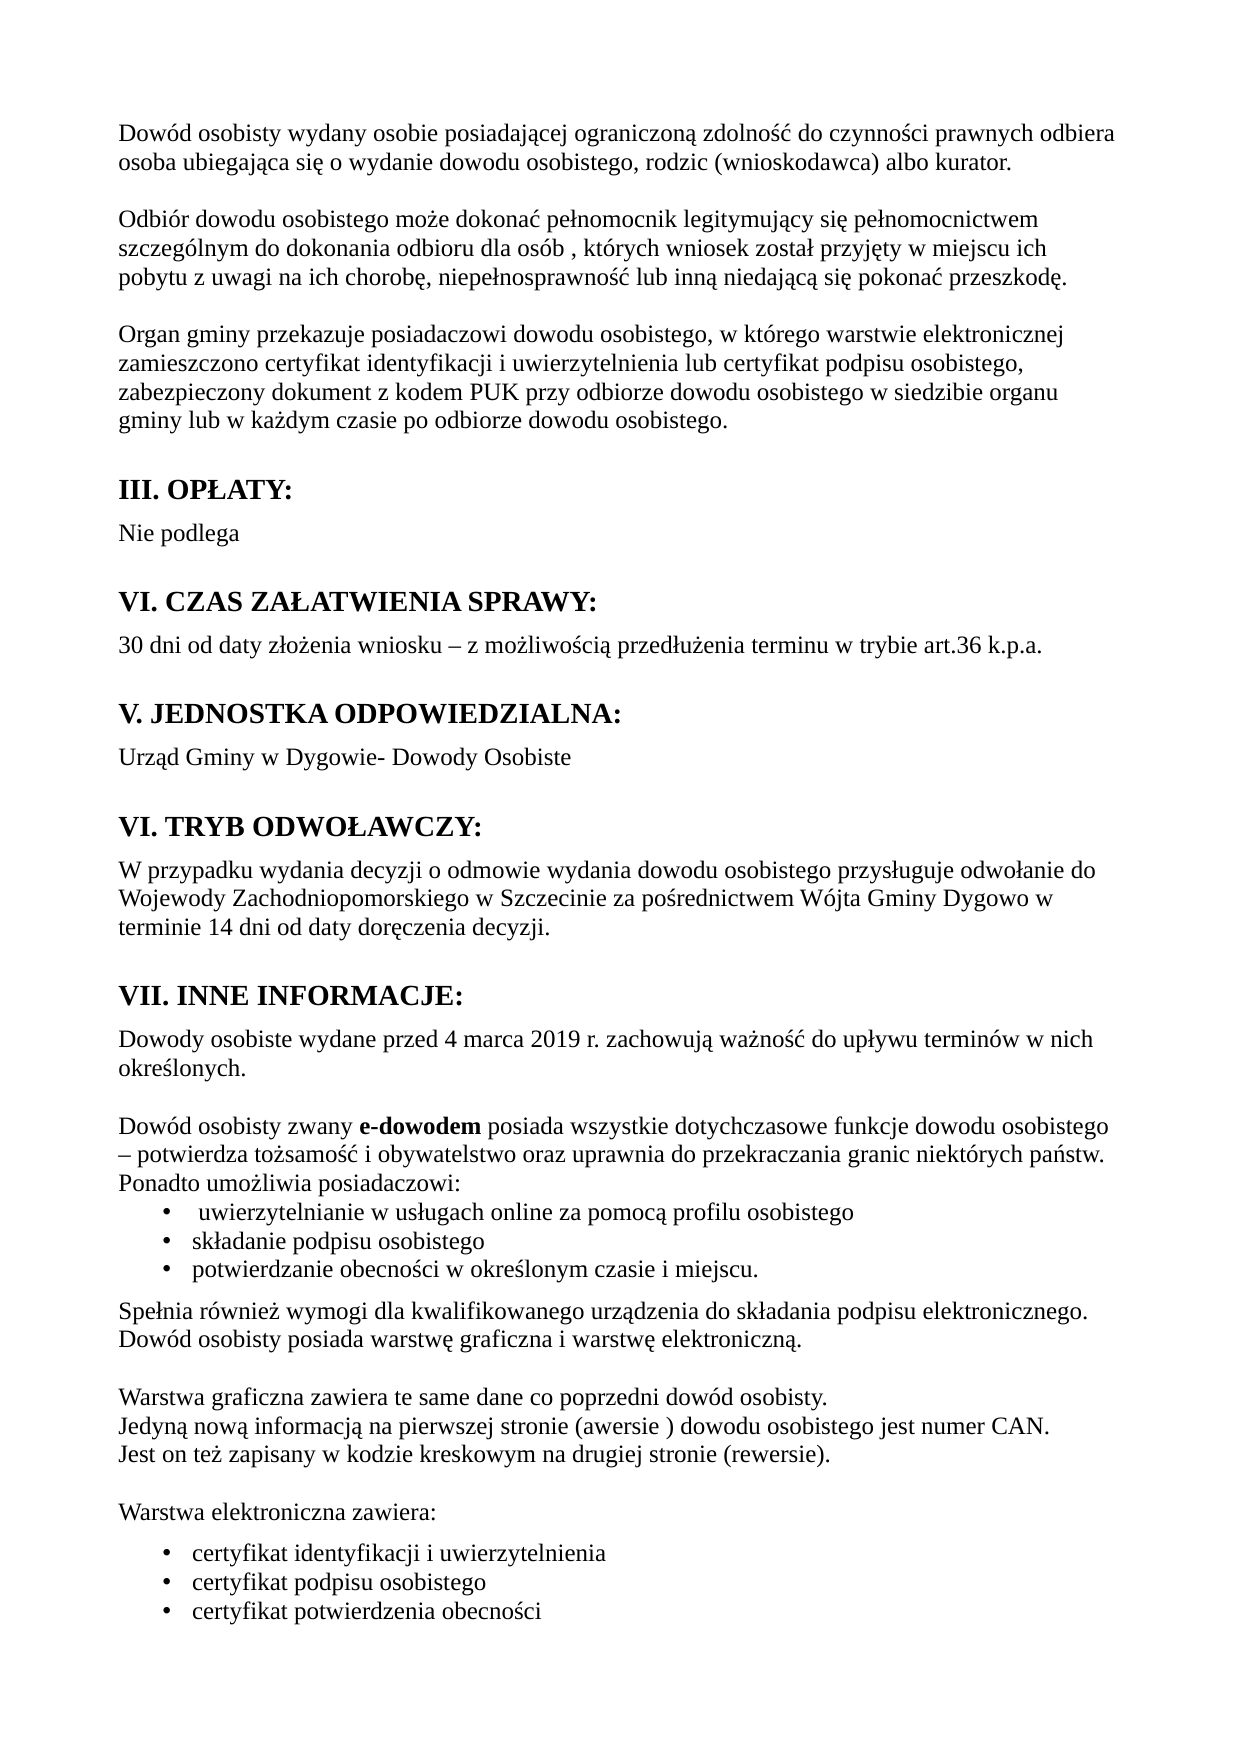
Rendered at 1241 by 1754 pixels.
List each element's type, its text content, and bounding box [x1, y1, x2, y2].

text W przypadku wydania decyzji o odmowie wydania dowodu osobistego przysługuje odwołanie do Wojewody Zachodniopomorskiego w Szczecinie za pośrednictwem Wójta Gminy Dygowo w terminie 14 dni od daty doręczenia decyzji. [118, 855, 1122, 941]
list certyfikat potwierdzenia obecności [162, 1596, 1122, 1624]
subtitle V. JEDNOSTKA ODPOWIEDZIALNA: [118, 696, 1122, 730]
text Urząd Gminy w Dygowie- Dowody Osobiste [118, 742, 1122, 771]
text Spełnia również wymogi dla kwalifikowanego urządzenia do składania podpisu elektronicznego. Dowód osobisty posiada warstwę graficzna i warstwę elektroniczną. Warstwa graficzna zawiera te same dane co poprzedni dowód osobisty. Jedyną nową informacją na pierwszej stronie (awersie ) dowodu osobistego jest numer CAN. Jest on też zapisany w kodzie kreskowym na drugiej stronie (rewersie). Warstwa elektroniczna zawiera: [118, 1296, 1122, 1526]
list składanie podpisu osobistego [162, 1226, 1122, 1254]
list uwierzytelnianie w usługach online za pomocą profilu osobistego [162, 1197, 1122, 1226]
subtitle VI. TRYB ODWOŁAWCZY: [118, 809, 1122, 842]
text Dowód osobisty wydany osobie posiadającej ograniczoną zdolność do czynności prawnych odbiera osoba ubiegająca się o wydanie dowodu osobistego, rodzic (wnioskodawca) albo kurator. Odbiór dowodu osobistego może dokonać pełnomocnik legitymujący się pełnomocnictwem szczególnym do dokonania odbioru dla osób , których wniosek został przyjęty w miejscu ich pobytu z uwagi na ich chorobę, niepełnosprawność lub inną niedającą się pokonać przeszkodę. Organ gminy przekazuje posiadaczowi dowodu osobistego, w którego warstwie elektronicznej zamieszczono certyfikat identyfikacji i uwierzytelnienia lub certyfikat podpisu osobistego, zabezpieczony dokument z kodem PUK przy odbiorze dowodu osobistego w siedzibie organu gminy lub w każdym czasie po odbiorze dowodu osobistego. [118, 118, 1122, 434]
text Dowody osobiste wydane przed 4 marca 2019 r. zachowują ważność do upływu terminów w nich określonych. Dowód osobisty zwany e-dowodem posiada wszystkie dotychczasowe funkcje dowodu osobistego – potwierdza tożsamość i obywatelstwo oraz uprawnia do przekraczania granic niektórych państw. Ponadto umożliwia posiadaczowi: [118, 1024, 1122, 1197]
text Nie podlega [118, 518, 1122, 547]
text 30 dni od daty złożenia wniosku – z możliwością przedłużenia terminu w trybie art.36 k.p.a. [118, 630, 1122, 659]
list certyfikat identyfikacji i uwierzytelnienia [162, 1538, 1122, 1567]
subtitle III. OPŁATY: [118, 472, 1122, 505]
list potwierdzanie obecności w określonym czasie i miejscu. [162, 1254, 1122, 1283]
list certyfikat podpisu osobistego [162, 1567, 1122, 1596]
subtitle VI. CZAS ZAŁATWIENIA SPRAWY: [118, 584, 1122, 618]
subtitle VII. INNE INFORMACJE: [118, 978, 1122, 1012]
